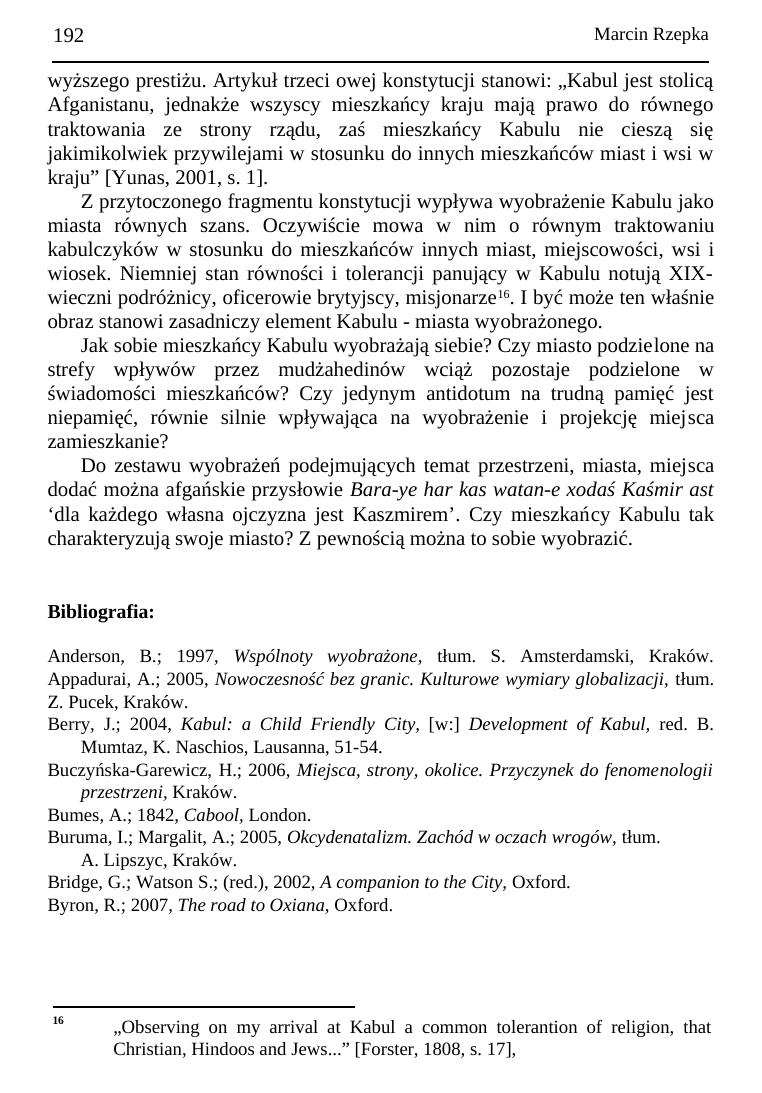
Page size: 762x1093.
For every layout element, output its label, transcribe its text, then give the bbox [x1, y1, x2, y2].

text wyższego prestiżu. Artykuł trzeci owej konstytucji stanowi: „Kabul jest stolicą Afganistanu, jednakże wszyscy mieszkańcy kraju mają prawo do równego traktowania ze strony rządu, zaś mieszkańcy Kabulu nie cieszą się jakimikolwiek przywilejami w stosunku do innych mieszkańców miast i wsi w kraju” [Yunas, 2001, s. 1]. [47, 68, 714, 189]
text Buruma, I.; Margalit, A.; 2005, Okcydenatalizm. Zachód w oczach wrogów, tłum. [47, 826, 714, 848]
text Bibliografia: [47, 599, 714, 622]
text Bumes, A.; 1842, Cabool, London. [47, 804, 714, 825]
text Berry, J.; 2004, Kabul: a Child Friendly City, [w:] Development of Kabul, red. B. Mumtaz, K. Naschios, Lausanna, 51-54. [47, 713, 714, 757]
text Marcin Rzepka [594, 23, 715, 45]
text Byron, R.; 2007, The road to Oxiana, Oxford. [47, 894, 714, 916]
text Do zestawu wyobrażeń podejmujących temat przestrzeni, miasta, miej­sca dodać można afgańskie przysłowie Bara-ye har kas watan-e xodaś Kaśmir ast ‘dla każdego własna ojczyzna jest Kaszmirem’. Czy mieszkań­cy Kabulu tak charakteryzują swoje miasto? Z pewnością można to sobie wyobrazić. [47, 453, 714, 549]
text Buczyńska-Garewicz, H.; 2006, Miejsca, strony, okolice. Przyczynek do fenome­nologii przestrzeni, Kraków. [47, 758, 714, 803]
text „Observing on my arrival at Kabul a common tolerantion of religion, that Chris­tian, Hindoos and Jews...” [Forster, 1808, s. 17], [113, 1016, 712, 1059]
text Jak sobie mieszkańcy Kabulu wyobrażają siebie? Czy miasto podzie­lone na strefy wpływów przez mudżahedinów wciąż pozostaje podzielone w świadomości mieszkańców? Czy jedynym antidotum na trudną pamięć jest niepamięć, równie silnie wpływająca na wyobrażenie i projekcję miej­sca zamieszkanie? [47, 333, 714, 453]
text Bridge, G.; Watson S.; (red.), 2002, A companion to the City, Oxford. [47, 871, 714, 893]
text 16 [52, 1014, 69, 1027]
text Anderson, B.; 1997, Wspólnoty wyobrażone, tłum. S. Amsterdamski, Kraków. Appadurai, A.; 2005, Nowoczesność bez granic. Kulturowe wymiary globalizacji, tłum. Z. Pucek, Kraków. [47, 645, 714, 712]
text A. Lipszyc, Kraków. [47, 849, 714, 870]
text Z przytoczonego fragmentu konstytucji wypływa wyobrażenie Kabulu jako miasta równych szans. Oczywiście mowa w nim o równym traktowa­niu kabulczyków w stosunku do mieszkańców innych miast, miejscowo­ści, wsi i wiosek. Niemniej stan równości i tolerancji panujący w Kabulu notują XIX-wieczni podróżnicy, oficerowie brytyjscy, misjonarze16. I być może ten właśnie obraz stanowi zasadniczy element Kabulu - miasta wy­obrażonego. [47, 189, 714, 333]
text 192 [53, 23, 86, 47]
